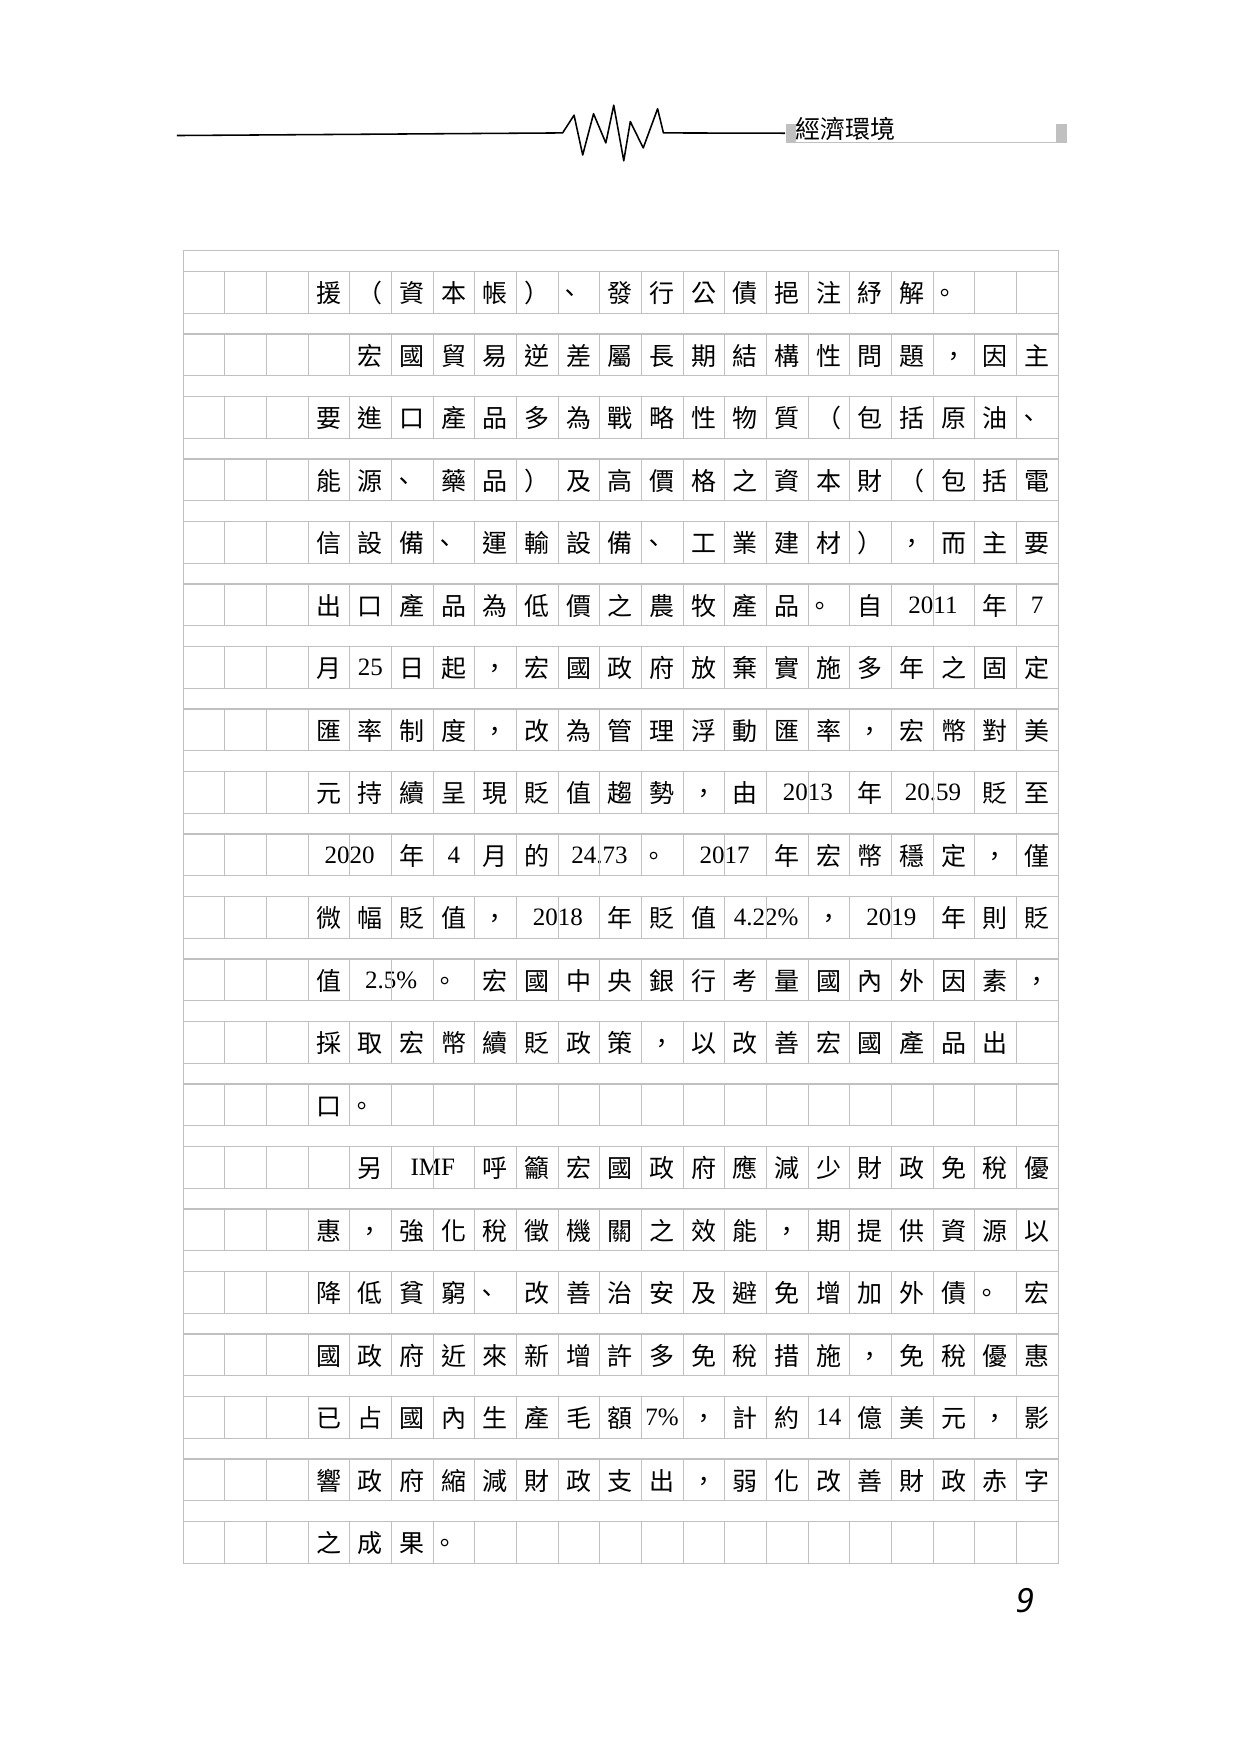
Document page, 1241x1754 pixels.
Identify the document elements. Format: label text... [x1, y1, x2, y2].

text 宏國貿易逆差屬長期結構性問題，因主要進口產品多為戰略性物質（包括原油、能源、藥品）及高價格之資本財（包括電信設備、運輸設備、工業建材），而主要出口產品為低價之農牧產品。自2011年7月25日起，宏國政府放棄實施多年之固定匯率制度，改為管理浮動匯率，宏幣對美元持續呈現貶值趨勢，由2013年20.59貶至2020年4月的24.73。2017年宏幣穩定，僅微幅貶值，2018年貶值4.22%，2019年則貶值2.5%。宏國中央銀行考量國內外因素，採取宏幣續貶政策，以改善宏國產品出口。 [281, 501, 1058, 521]
text 另IMF呼籲宏國政府應減少財政免稅優惠，強化稅徵機關之效能，期提供資源以降低貧窮、改善治安及避免增加外債。宏國政府近來新增許多免稅措施，免稅優惠已占國內生產毛額7%，計約14億美元，影響政府縮減財政支出，弱化改善財政赤字之成果。 [281, 1189, 1058, 1208]
text 宏國貿易逆差屬長期結構性問題，因主要進口產品多為戰略性物質（包括原油、能源、藥品）及高價格之資本財（包括電信設備、運輸設備、工業建材），而主要出口產品為低價之農牧產品。自2011年7月25日起，宏國政府放棄實施多年之固定匯率制度，改為管理浮動匯率，宏幣對美元持續呈現貶值趨勢，由2013年20.59貶至2020年4月的24.73。2017年宏幣穩定，僅微幅貶值，2018年貶值4.22%，2019年則貶值2.5%。宏國中央銀行考量國內外因素，採取宏幣續貶政策，以改善宏國產品出口。 [281, 626, 1058, 646]
text 宏國貿易逆差屬長期結構性問題，因主要進口產品多為戰略性物質（包括原油、能源、藥品）及高價格之資本財（包括電信設備、運輸設備、工業建材），而主要出口產品為低價之農牧產品。自2011年7月25日起，宏國政府放棄實施多年之固定匯率制度，改為管理浮動匯率，宏幣對美元持續呈現貶值趨勢，由2013年20.59貶至2020年4月的24.73。2017年宏幣穩定，僅微幅貶值，2018年貶值4.22%，2019年則貶值2.5%。宏國中央銀行考量國內外因素，採取宏幣續貶政策，以改善宏國產品出口。 [281, 564, 1058, 583]
text 宏國貿易逆差屬長期結構性問題，因主要進口產品多為戰略性物質（包括原油、能源、藥品）及高價格之資本財（包括電信設備、運輸設備、工業建材），而主要出口產品為低價之農牧產品。自2011年7月25日起，宏國政府放棄實施多年之固定匯率制度，改為管理浮動匯率，宏幣對美元持續呈現貶值趨勢，由2013年20.59貶至2020年4月的24.73。2017年宏幣穩定，僅微幅貶值，2018年貶值4.22%，2019年則貶值2.5%。宏國中央銀行考量國內外因素，採取宏幣續貶政策，以改善宏國產品出口。 [281, 439, 1058, 458]
text 宏國貿易逆差屬長期結構性問題，因主要進口產品多為戰略性物質（包括原油、能源、藥品）及高價格之資本財（包括電信設備、運輸設備、工業建材），而主要出口產品為低價之農牧產品。自2011年7月25日起，宏國政府放棄實施多年之固定匯率制度，改為管理浮動匯率，宏幣對美元持續呈現貶值趨勢，由2013年20.59貶至2020年4月的24.73。2017年宏幣穩定，僅微幅貶值，2018年貶值4.22%，2019年則貶值2.5%。宏國中央銀行考量國內外因素，採取宏幣續貶政策，以改善宏國產品出口。 [281, 939, 1058, 958]
text 另IMF呼籲宏國政府應減少財政免稅優惠，強化稅徵機關之效能，期提供資源以降低貧窮、改善治安及避免增加外債。宏國政府近來新增許多免稅措施，免稅優惠已占國內生產毛額7%，計約14億美元，影響政府縮減財政支出，弱化改善財政赤字之成果。 [281, 1126, 1058, 1146]
text 宏國貿易逆差屬長期結構性問題，因主要進口產品多為戰略性物質（包括原油、能源、藥品）及高價格之資本財（包括電信設備、運輸設備、工業建材），而主要出口產品為低價之農牧產品。自2011年7月25日起，宏國政府放棄實施多年之固定匯率制度，改為管理浮動匯率，宏幣對美元持續呈現貶值趨勢，由2013年20.59貶至2020年4月的24.73。2017年宏幣穩定，僅微幅貶值，2018年貶值4.22%，2019年則貶值2.5%。宏國中央銀行考量國內外因素，採取宏幣續貶政策，以改善宏國產品出口。 [281, 1064, 1058, 1083]
text 宏國貿易逆差屬長期結構性問題，因主要進口產品多為戰略性物質（包括原油、能源、藥品）及高價格之資本財（包括電信設備、運輸設備、工業建材），而主要出口產品為低價之農牧產品。自2011年7月25日起，宏國政府放棄實施多年之固定匯率制度，改為管理浮動匯率，宏幣對美元持續呈現貶值趨勢，由2013年20.59貶至2020年4月的24.73。2017年宏幣穩定，僅微幅貶值，2018年貶值4.22%，2019年則貶值2.5%。宏國中央銀行考量國內外因素，採取宏幣續貶政策，以改善宏國產品出口。 [281, 814, 1058, 833]
text 另IMF呼籲宏國政府應減少財政免稅優惠，強化稅徵機關之效能，期提供資源以降低貧窮、改善治安及避免增加外債。宏國政府近來新增許多免稅措施，免稅優惠已占國內生產毛額7%，計約14億美元，影響政府縮減財政支出，弱化改善財政赤字之成果。 [281, 1501, 1058, 1521]
text 另IMF呼籲宏國政府應減少財政免稅優惠，強化稅徵機關之效能，期提供資源以降低貧窮、改善治安及避免增加外債。宏國政府近來新增許多免稅措施，免稅優惠已占國內生產毛額7%，計約14億美元，影響政府縮減財政支出，弱化改善財政赤字之成果。 [281, 1376, 1058, 1396]
text 依據宏國央行貿易統計資料，2019年宏國出口金額達86.7億美元，進口金額130億美元，逆差達43.3億美元，出口值持平，進口值創下近十年紀錄。宏國長期性貿易逆差均靠外人投資、觀光收入、僑匯及外援（資本帳）、發行公債挹注紓解。 [281, 251, 1058, 271]
text 宏國貿易逆差屬長期結構性問題，因主要進口產品多為戰略性物質（包括原油、能源、藥品）及高價格之資本財（包括電信設備、運輸設備、工業建材），而主要出口產品為低價之農牧產品。自2011年7月25日起，宏國政府放棄實施多年之固定匯率制度，改為管理浮動匯率，宏幣對美元持續呈現貶值趨勢，由2013年20.59貶至2020年4月的24.73。2017年宏幣穩定，僅微幅貶值，2018年貶值4.22%，2019年則貶值2.5%。宏國中央銀行考量國內外因素，採取宏幣續貶政策，以改善宏國產品出口。 [281, 376, 1058, 396]
text 宏國貿易逆差屬長期結構性問題，因主要進口產品多為戰略性物質（包括原油、能源、藥品）及高價格之資本財（包括電信設備、運輸設備、工業建材），而主要出口產品為低價之農牧產品。自2011年7月25日起，宏國政府放棄實施多年之固定匯率制度，改為管理浮動匯率，宏幣對美元持續呈現貶值趨勢，由2013年20.59貶至2020年4月的24.73。2017年宏幣穩定，僅微幅貶值，2018年貶值4.22%，2019年則貶值2.5%。宏國中央銀行考量國內外因素，採取宏幣續貶政策，以改善宏國產品出口。 [281, 689, 1058, 708]
text 宏國貿易逆差屬長期結構性問題，因主要進口產品多為戰略性物質（包括原油、能源、藥品）及高價格之資本財（包括電信設備、運輸設備、工業建材），而主要出口產品為低價之農牧產品。自2011年7月25日起，宏國政府放棄實施多年之固定匯率制度，改為管理浮動匯率，宏幣對美元持續呈現貶值趨勢，由2013年20.59貶至2020年4月的24.73。2017年宏幣穩定，僅微幅貶值，2018年貶值4.22%，2019年則貶值2.5%。宏國中央銀行考量國內外因素，採取宏幣續貶政策，以改善宏國產品出口。 [281, 1001, 1058, 1021]
text 另IMF呼籲宏國政府應減少財政免稅優惠，強化稅徵機關之效能，期提供資源以降低貧窮、改善治安及避免增加外債。宏國政府近來新增許多免稅措施，免稅優惠已占國內生產毛額7%，計約14億美元，影響政府縮減財政支出，弱化改善財政赤字之成果。 [281, 1251, 1058, 1271]
text 宏國貿易逆差屬長期結構性問題，因主要進口產品多為戰略性物質（包括原油、能源、藥品）及高價格之資本財（包括電信設備、運輸設備、工業建材），而主要出口產品為低價之農牧產品。自2011年7月25日起，宏國政府放棄實施多年之固定匯率制度，改為管理浮動匯率，宏幣對美元持續呈現貶值趨勢，由2013年20.59貶至2020年4月的24.73。2017年宏幣穩定，僅微幅貶值，2018年貶值4.22%，2019年則貶值2.5%。宏國中央銀行考量國內外因素，採取宏幣續貶政策，以改善宏國產品出口。 [281, 876, 1058, 896]
text 宏國貿易逆差屬長期結構性問題，因主要進口產品多為戰略性物質（包括原油、能源、藥品）及高價格之資本財（包括電信設備、運輸設備、工業建材），而主要出口產品為低價之農牧產品。自2011年7月25日起，宏國政府放棄實施多年之固定匯率制度，改為管理浮動匯率，宏幣對美元持續呈現貶值趨勢，由2013年20.59貶至2020年4月的24.73。2017年宏幣穩定，僅微幅貶值，2018年貶值4.22%，2019年則貶值2.5%。宏國中央銀行考量國內外因素，採取宏幣續貶政策，以改善宏國產品出口。 [281, 314, 1058, 333]
text 另IMF呼籲宏國政府應減少財政免稅優惠，強化稅徵機關之效能，期提供資源以降低貧窮、改善治安及避免增加外債。宏國政府近來新增許多免稅措施，免稅優惠已占國內生產毛額7%，計約14億美元，影響政府縮減財政支出，弱化改善財政赤字之成果。 [281, 1314, 1058, 1333]
text 另IMF呼籲宏國政府應減少財政免稅優惠，強化稅徵機關之效能，期提供資源以降低貧窮、改善治安及避免增加外債。宏國政府近來新增許多免稅措施，免稅優惠已占國內生產毛額7%，計約14億美元，影響政府縮減財政支出，弱化改善財政赤字之成果。 [281, 1439, 1058, 1458]
text 宏國貿易逆差屬長期結構性問題，因主要進口產品多為戰略性物質（包括原油、能源、藥品）及高價格之資本財（包括電信設備、運輸設備、工業建材），而主要出口產品為低價之農牧產品。自2011年7月25日起，宏國政府放棄實施多年之固定匯率制度，改為管理浮動匯率，宏幣對美元持續呈現貶值趨勢，由2013年20.59貶至2020年4月的24.73。2017年宏幣穩定，僅微幅貶值，2018年貶值4.22%，2019年則貶值2.5%。宏國中央銀行考量國內外因素，採取宏幣續貶政策，以改善宏國產品出口。 [281, 751, 1058, 771]
